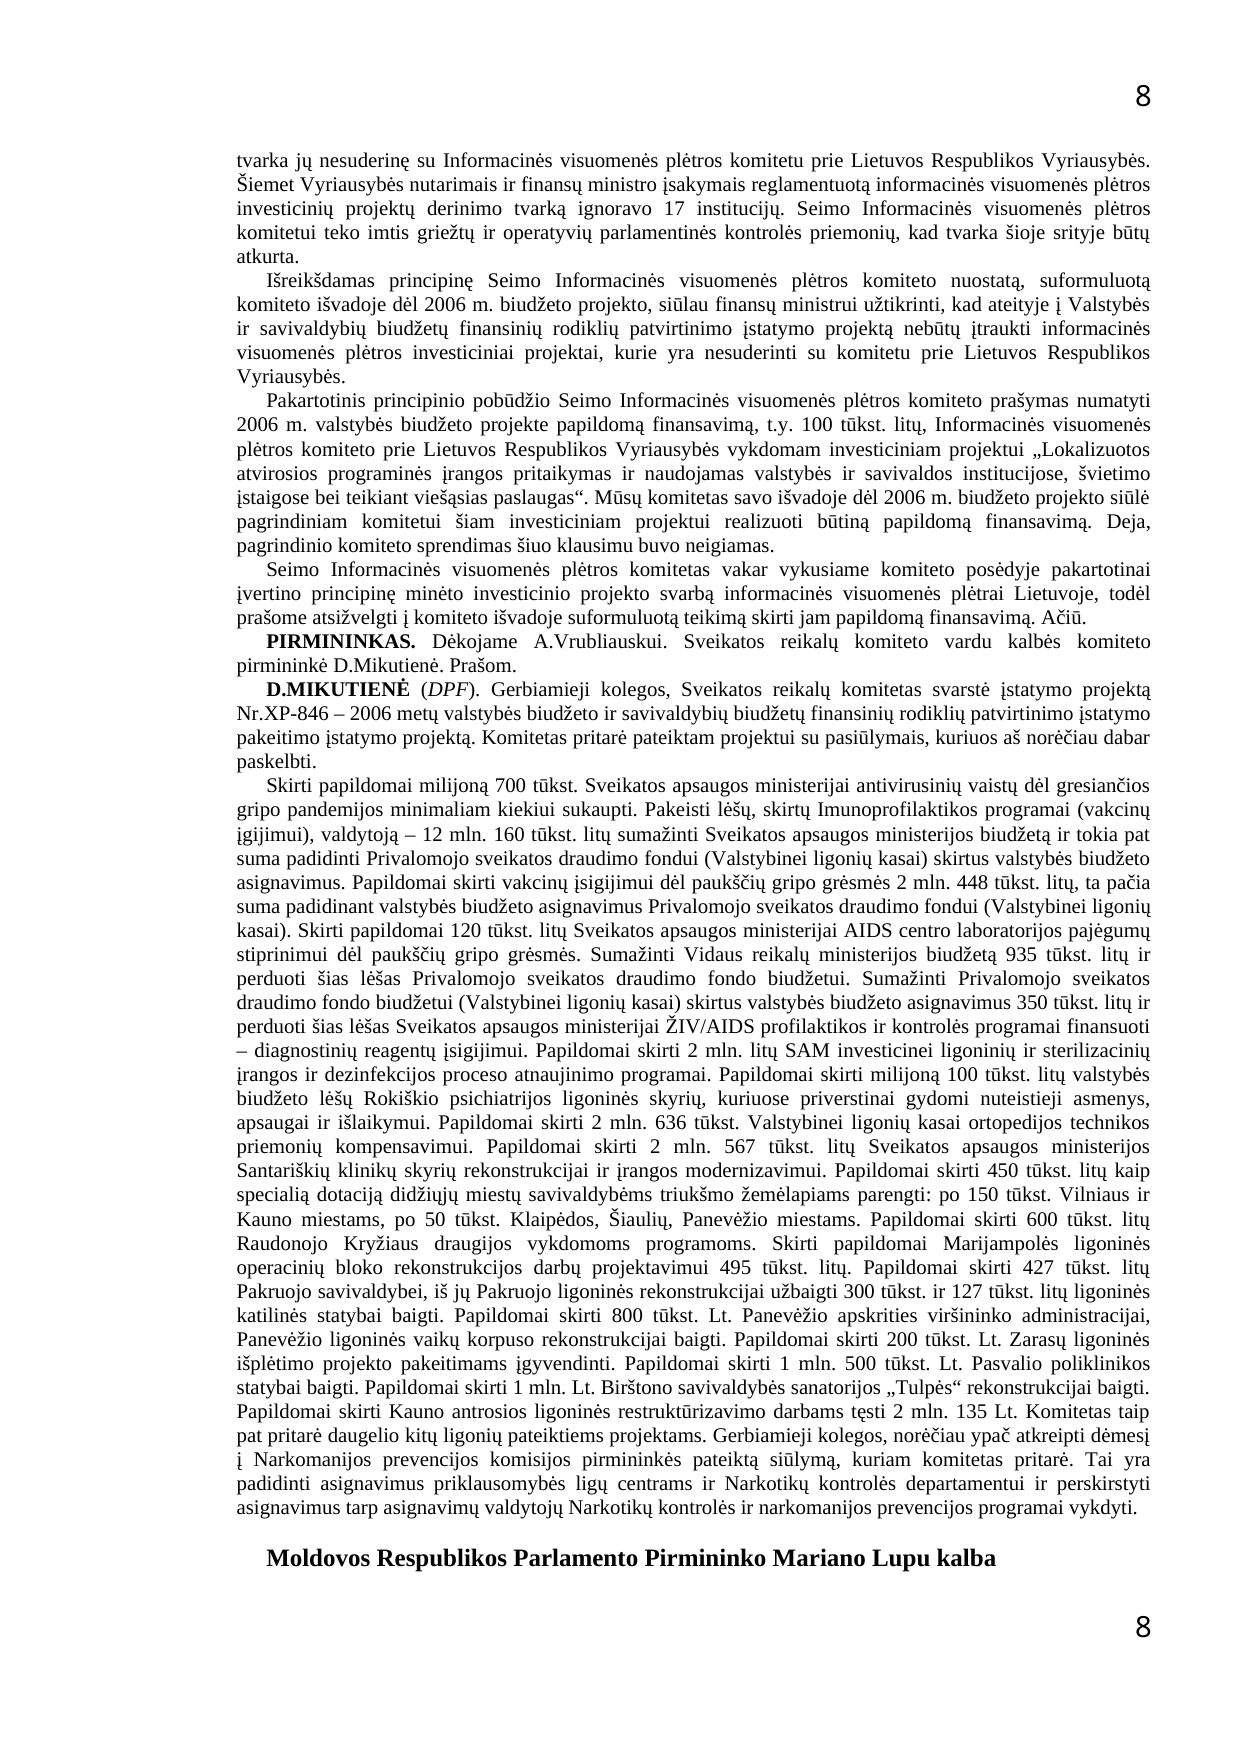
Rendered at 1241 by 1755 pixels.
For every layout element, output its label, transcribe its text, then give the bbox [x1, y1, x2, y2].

text Išreikšdamas principinę Seimo Informacinės visuomenės plėtros komiteto nuostatą, suformuluotą komiteto išvadoje dėl 2006 m. biudžeto projekto, siūlau finansų ministrui užtikrinti, kad ateityje į Valstybės ir savivaldybių biudžetų finansinių rodiklių patvirtinimo įstatymo projektą nebūtų įtraukti informacinės visuomenės plėtros investiciniai projektai, kurie yra nesuderinti su komitetu prie Lietuvos Respublikos Vyriausybės. [236, 268, 1152, 388]
text PIRMININKAS. Dėkojame A.Vrubliauskui. Sveikatos reikalų komiteto vardu kalbės komiteto pirmininkė D.Mikutienė. Prašom. [236, 629, 1152, 677]
text Skirti papildomai milijoną 700 tūkst. Sveikatos apsaugos ministerijai antivirusinių vaistų dėl gresiančios gripo pandemijos minimaliam kiekiui sukaupti. Pakeisti lėšų, skirtų Imunoprofilaktikos programai (vakcinų įgijimui), valdytoją – 12 mln. 160 tūkst. litų sumažinti Sveikatos apsaugos ministerijos biudžetą ir tokia pat suma padidinti Privalomojo sveikatos draudimo fondui (Valstybinei ligonių kasai) skirtus valstybės biudžeto asignavimus. Papildomai skirti vakcinų įsigijimui dėl paukščių gripo grėsmės 2 mln. 448 tūkst. litų, ta pačia suma padidinant valstybės biudžeto asignavimus Privalomojo sveikatos draudimo fondui (Valstybinei ligonių kasai). Skirti papildomai 120 tūkst. litų Sveikatos apsaugos ministerijai AIDS centro laboratorijos pajėgumų stiprinimui dėl paukščių gripo grėsmės. Sumažinti Vidaus reikalų ministerijos biudžetą 935 tūkst. litų ir perduoti šias lėšas Privalomojo sveikatos draudimo fondo biudžetui. Sumažinti Privalomojo sveikatos draudimo fondo biudžetui (Valstybinei ligonių kasai) skirtus valstybės biudžeto asignavimus 350 tūkst. litų ir perduoti šias lėšas Sveikatos apsaugos ministerijai ŽIV/AIDS profilaktikos ir kontrolės programai finansuoti – diagnostinių reagentų įsigijimui. Papildomai skirti 2 mln. litų SAM investicinei ligoninių ir sterilizacinių įrangos ir dezinfekcijos proceso atnaujinimo programai. Papildomai skirti milijoną 100 tūkst. litų valstybės biudžeto lėšų Rokiškio psichiatrijos ligoninės skyrių, kuriuose priverstinai gydomi nuteistieji asmenys, apsaugai ir išlaikymui. Papildomai skirti 2 mln. 636 tūkst. Valstybinei ligonių kasai ortopedijos technikos priemonių kompensavimui. Papildomai skirti 2 mln. 567 tūkst. litų Sveikatos apsaugos ministerijos Santariškių klinikų skyrių rekonstrukcijai ir įrangos modernizavimui. Papildomai skirti 450 tūkst. litų kaip specialią dotaciją didžiųjų miestų savivaldybėms triukšmo žemėlapiams parengti: po 150 tūkst. Vilniaus ir Kauno miestams, po 50 tūkst. Klaipėdos, Šiaulių, Panevėžio miestams. Papildomai skirti 600 tūkst. litų Raudonojo Kryžiaus draugijos vykdomoms programoms. Skirti papildomai Marijampolės ligoninės operacinių bloko rekonstrukcijos darbų projektavimui 495 tūkst. litų. Papildomai skirti 427 tūkst. litų Pakruojo savivaldybei, iš jų Pakruojo ligoninės rekonstrukcijai užbaigti 300 tūkst. ir 127 tūkst. litų ligoninės katilinės statybai baigti. Papildomai skirti 800 tūkst. Lt. Panevėžio apskrities viršininko administracijai, Panevėžio ligoninės vaikų korpuso rekonstrukcijai baigti. Papildomai skirti 200 tūkst. Lt. Zarasų ligoninės išplėtimo projekto pakeitimams įgyvendinti. Papildomai skirti 1 mln. 500 tūkst. Lt. Pasvalio poliklinikos statybai baigti. Papildomai skirti 1 mln. Lt. Birštono savivaldybės sanatorijos „Tulpės“ rekonstrukcijai baigti. Papildomai skirti Kauno antrosios ligoninės restruktūrizavimo darbams tęsti 2 mln. 135 Lt. Komitetas taip pat pritarė daugelio kitų ligonių pateiktiems projektams. Gerbiamieji kolegos, norėčiau ypač atkreipti dėmesį į Narkomanijos prevencijos komisijos pirmininkės pateiktą siūlymą, kuriam komitetas pritarė. Tai yra padidinti asignavimus priklausomybės ligų centrams ir Narkotikų kontrolės departamentui ir perskirstyti asignavimus tarp asignavimų valdytojų Narkotikų kontrolės ir narkomanijos prevencijos programai vykdyti. [236, 773, 1152, 1519]
text Moldovos Respublikos Parlamento Pirmininko Mariano Lupu kalba [236, 1543, 1152, 1572]
text D.MIKUTIENĖ (DPF). Gerbiamieji kolegos, Sveikatos reikalų komitetas svarstė įstatymo projektą Nr.XP-846 – 2006 metų valstybės biudžeto ir savivaldybių biudžetų finansinių rodiklių patvirtinimo įstatymo pakeitimo įstatymo projektą. Komitetas pritarė pateiktam projektui su pasiūlymais, kuriuos aš norėčiau dabar paskelbti. [236, 677, 1152, 773]
text tvarka jų nesuderinę su Informacinės visuomenės plėtros komitetu prie Lietuvos Respublikos Vyriausybės. Šiemet Vyriausybės nutarimais ir finansų ministro įsakymais reglamentuotą informacinės visuomenės plėtros investicinių projektų derinimo tvarką ignoravo 17 institucijų. Seimo Informacinės visuomenės plėtros komitetui teko imtis griežtų ir operatyvių parlamentinės kontrolės priemonių, kad tvarka šioje srityje būtų atkurta. [236, 148, 1152, 268]
text Pakartotinis principinio pobūdžio Seimo Informacinės visuomenės plėtros komiteto prašymas numatyti 2006 m. valstybės biudžeto projekte papildomą finansavimą, t.y. 100 tūkst. litų, Informacinės visuomenės plėtros komiteto prie Lietuvos Respublikos Vyriausybės vykdomam investiciniam projektui „Lokalizuotos atvirosios programinės įrangos pritaikymas ir naudojamas valstybės ir savivaldos institucijose, švietimo įstaigose bei teikiant viešąsias paslaugas“. Mūsų komitetas savo išvadoje dėl 2006 m. biudžeto projekto siūlė pagrindiniam komitetui šiam investiciniam projektui realizuoti būtiną papildomą finansavimą. Deja, pagrindinio komiteto sprendimas šiuo klausimu buvo neigiamas. [236, 388, 1152, 557]
text Seimo Informacinės visuomenės plėtros komitetas vakar vykusiame komiteto posėdyje pakartotinai įvertino principinę minėto investicinio projekto svarbą informacinės visuomenės plėtrai Lietuvoje, todėl prašome atsižvelgti į komiteto išvadoje suformuluotą teikimą skirti jam papildomą finansavimą. Ačiū. [236, 557, 1152, 629]
